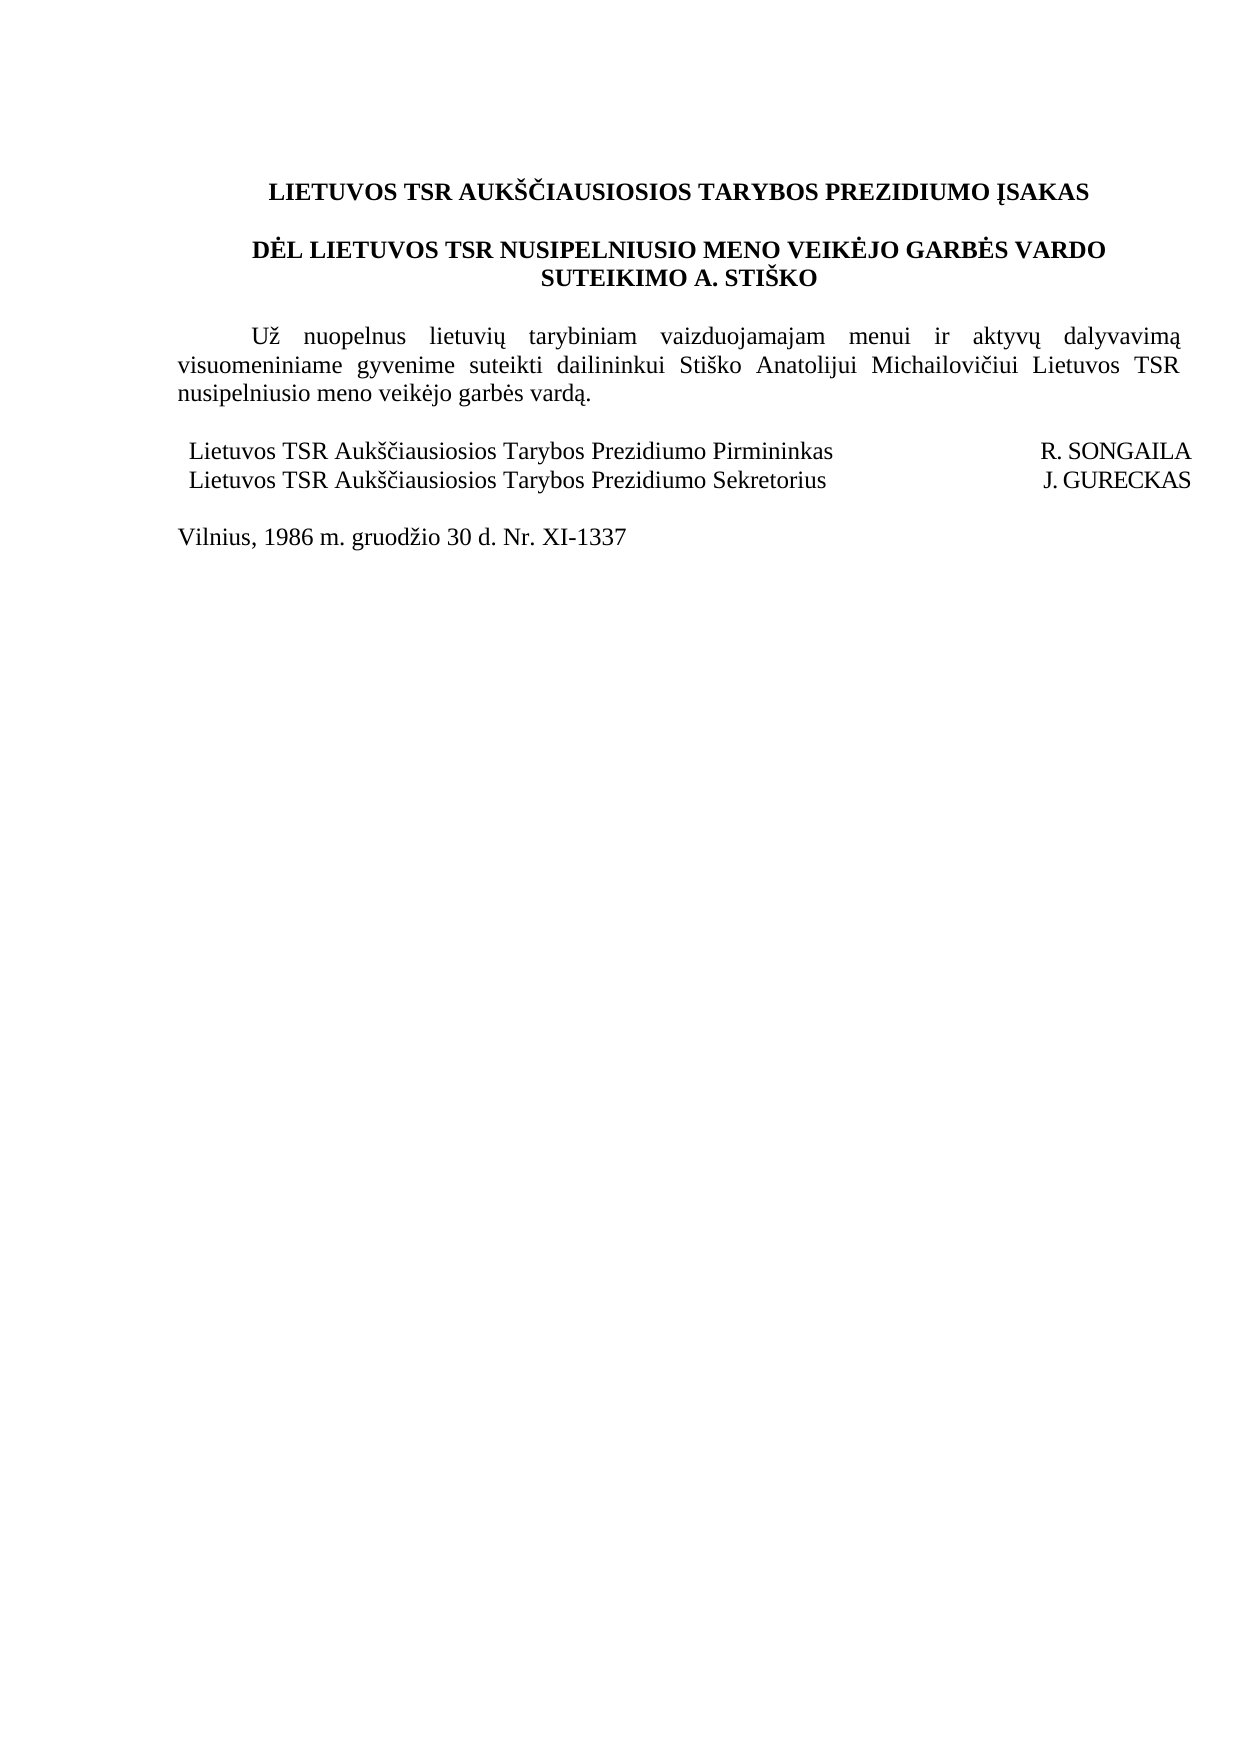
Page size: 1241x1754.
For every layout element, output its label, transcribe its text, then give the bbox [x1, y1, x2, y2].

table_cell Lietuvos TSR Aukščiausiosios Tarybos Prezidiumo Sekretorius [177, 465, 876, 493]
text LIETUVOS TSR AUKŠČIAUSIOSIOS TARYBOS PREZIDIUMO ĮSAKAS [177, 177, 1181, 206]
text Vilnius, 1986 m. gruodžio 30 d. Nr. XI-1337 [177, 522, 1181, 551]
table_cell J. GURECKAS [876, 465, 1204, 493]
text Dėl Lietuvos TSR nusipelniusio meno veikėjo garbės vardo suteikimo A. Stiško [177, 235, 1181, 292]
table_header Lietuvos TSR Aukščiausiosios Tarybos Prezidiumo Pirmininkas [177, 436, 876, 465]
table_header R. SONGAILA [876, 436, 1204, 465]
text Už nuopelnus lietuvių tarybiniam vaizduojamajam menui ir aktyvų dalyvavimą visuomeniniame gyvenime suteikti dailininkui Stiško Anatolijui Michailovičiui Lietuvos TSR nusipelniusio meno veikėjo garbės vardą. [177, 321, 1181, 407]
